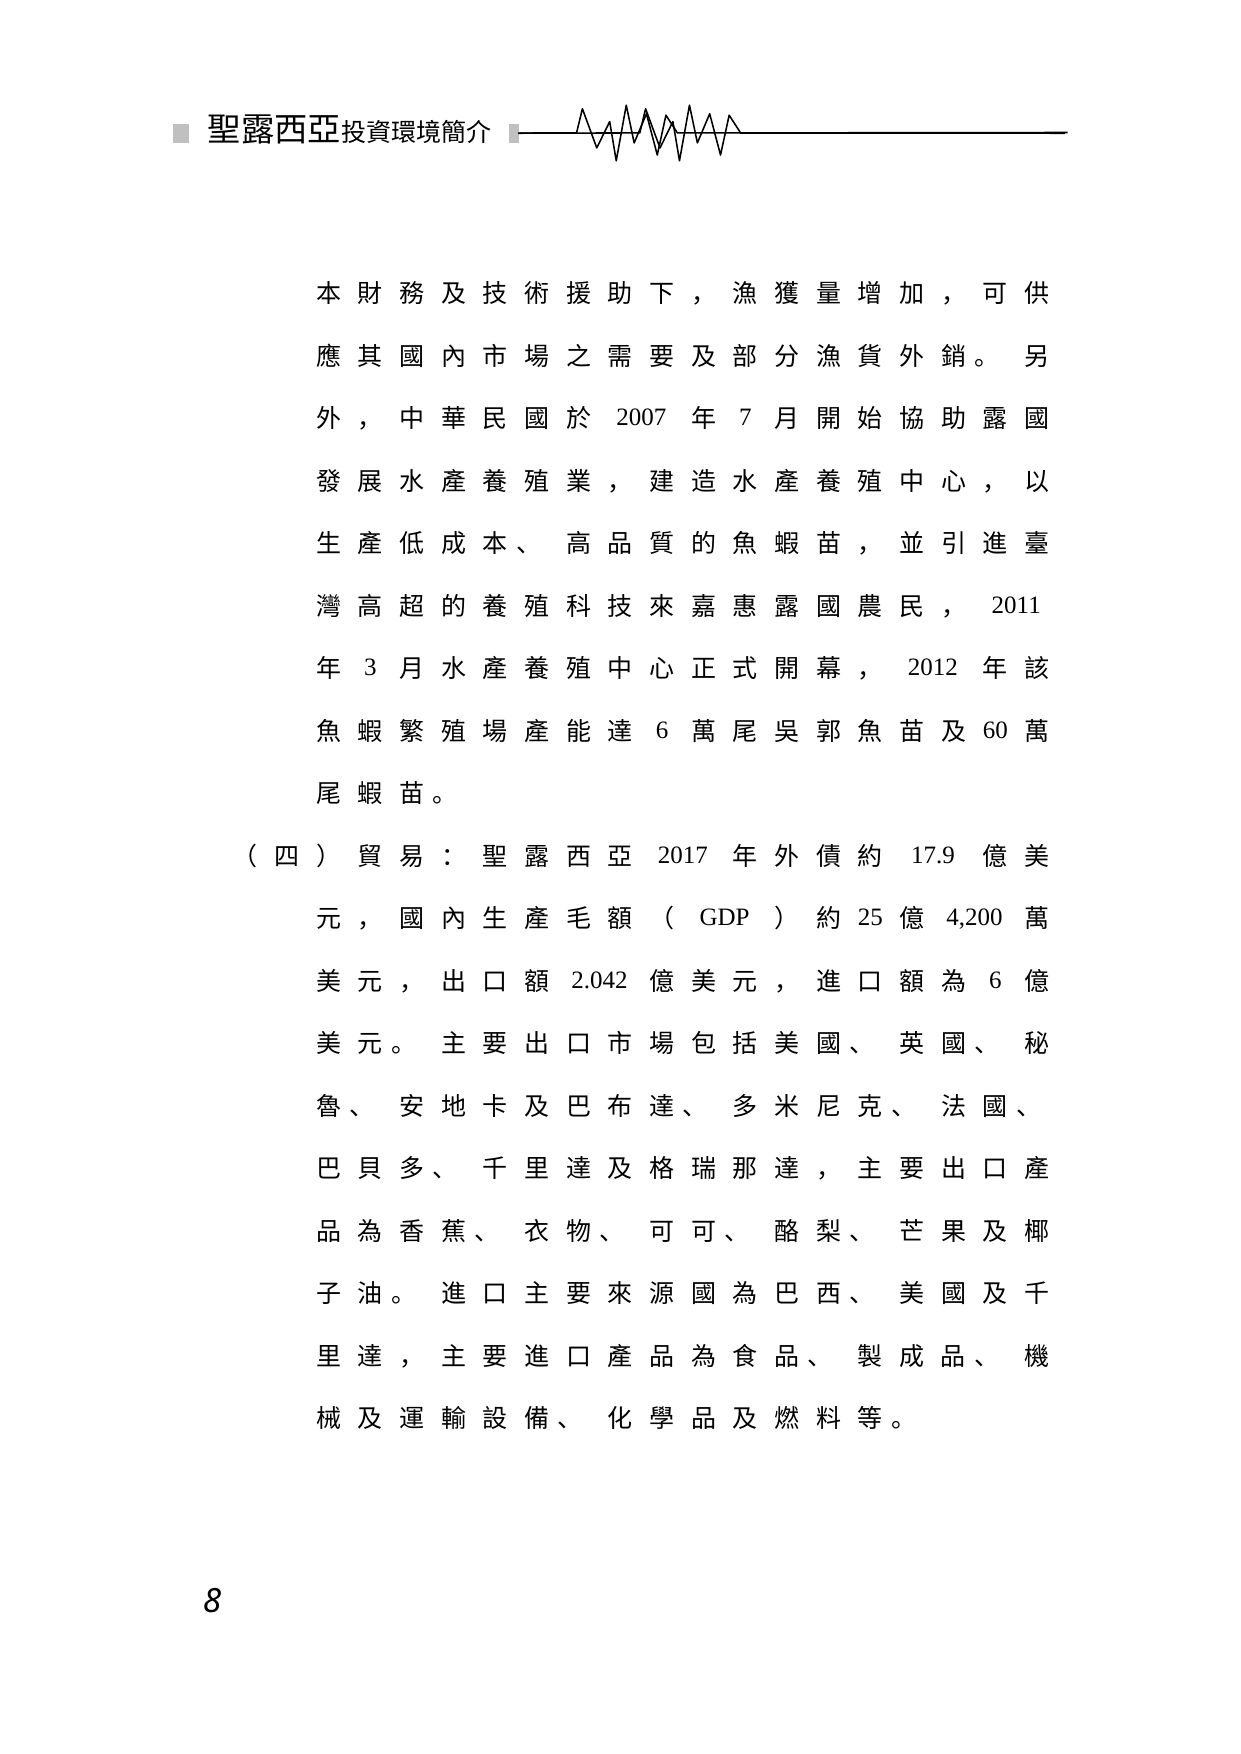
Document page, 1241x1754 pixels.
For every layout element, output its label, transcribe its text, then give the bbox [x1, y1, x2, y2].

text （四）貿易：聖露西亞2017年外債約17.9億美元，國內生產毛額（GDP）約25億4,200萬美元，出口額2.042億美元，進口額為6億美元。主要出口市場包括美國、英國、秘魯、安地卡及巴布達、多米尼克、法國、巴貝多、千里達及格瑞那達，主要出口產品為香蕉、衣物、可可、酪梨、芒果及椰子油。進口主要來源國為巴西、美國及千里達，主要進口產品為食品、製成品、機械及運輸設備、化學品及燃料等。 [207, 813, 1058, 1438]
text 本財務及技術援助下，漁獲量增加，可供應其國內市場之需要及部分漁貨外銷。另外，中華民國於2007年7月開始協助露國發展水產養殖業，建造水產養殖中心，以生產低成本、高品質的魚蝦苗，並引進臺灣高超的養殖科技來嘉惠露國農民，2011年3月水產養殖中心正式開幕，2012年該魚蝦繁殖場產能達6萬尾吳郭魚苗及60萬尾蝦苗。 [207, 250, 1058, 813]
